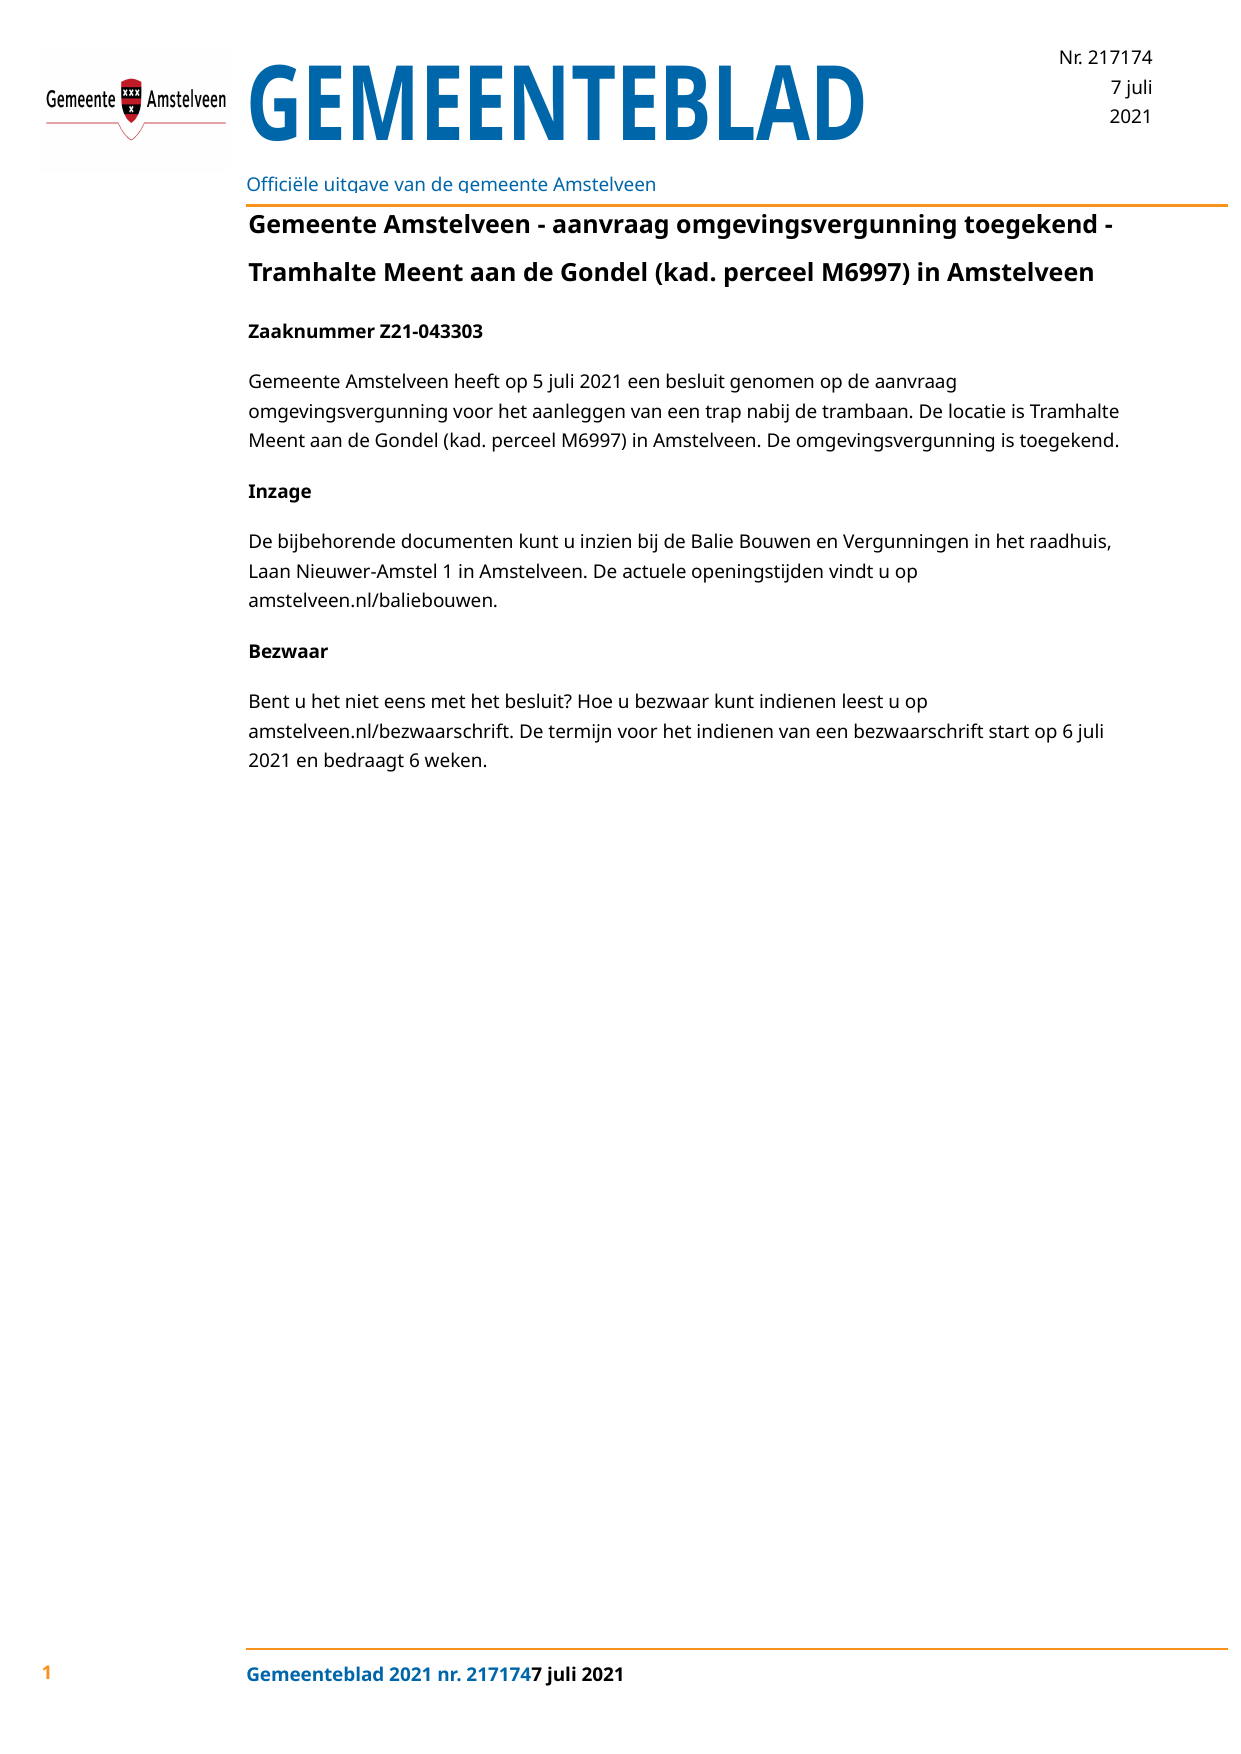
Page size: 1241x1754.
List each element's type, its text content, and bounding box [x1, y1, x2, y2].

text Bezwaar [248, 638, 1152, 664]
text Inzage [248, 478, 1152, 504]
text Gemeente Amstelveen - aanvraag omgevingsvergunning toegekend - Tramhalte Meent aan de Gondel (kad. perceel M6997) in Amstelveen [248, 207, 1152, 288]
text De bijbehorende documenten kunt u inzien bij de Balie Bouwen en Vergunningen in het raadhuis, Laan Nieuwer-Amstel 1 in Amstelveen. De actuele openingstijden vindt u op amstelveen.nl/baliebouwen. [248, 528, 1152, 613]
picture [41, 47, 231, 172]
text Zaaknummer Z21-043303 [248, 318, 1152, 344]
text Bent u het niet eens met het besluit? Hoe u bezwaar kunt indienen leest u op amstelveen.nl/bezwaarschrift. De termijn voor het indienen van een bezwaarschrift start op 6 juli 2021 en bedraagt 6 weken. [248, 688, 1152, 773]
text Gemeente Amstelveen heeft op 5 juli 2021 een besluit genomen op de aanvraag omgevingsvergunning voor het aanleggen van een trap nabij de trambaan. De locatie is Tramhalte Meent aan de Gondel (kad. perceel M6997) in Amstelveen. De omgevingsvergunning is toegekend. [248, 368, 1152, 453]
